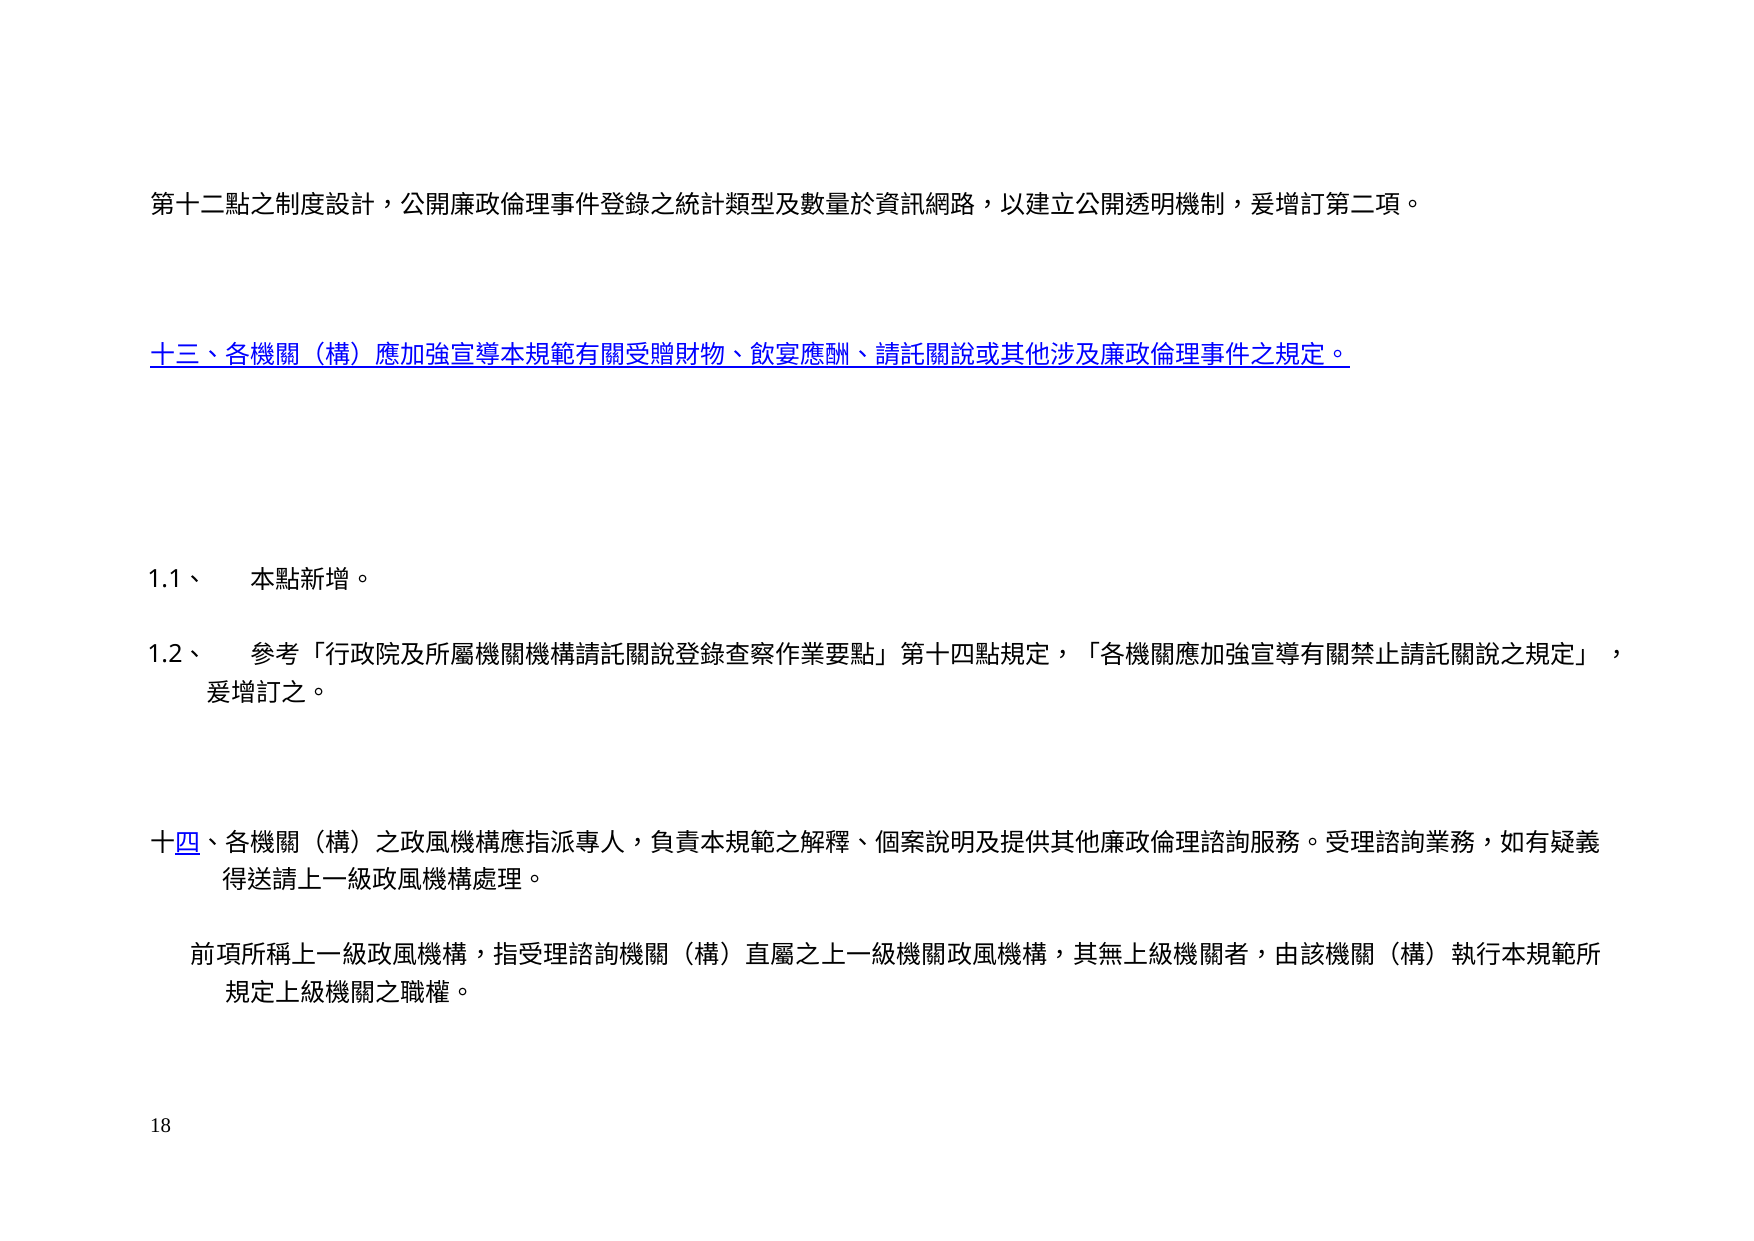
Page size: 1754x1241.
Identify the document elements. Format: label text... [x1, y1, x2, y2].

text 前項所稱上一級政風機構，指受理諮詢機關（構）直屬之上一級機關政風機構，其無上級機關者，由該機關（構）執行本規範所規定上級機關之職權。 [150, 928, 1604, 1003]
text 第十二點之制度設計，公開廉政倫理事件登錄之統計類型及數量於資訊網路，以建立公開透明機制，爰增訂第二項。 [150, 178, 1604, 215]
text 十三、各機關（構）應加強宣導本規範有關受贈財物、飲宴應酬、請託關說或其他涉及廉政倫理事件之規定。 [150, 328, 1604, 365]
text 十四、各機關（構）之政風機構應指派專人，負責本規範之解釋、個案說明及提供其他廉政倫理諮詢服務。受理諮詢業務，如有疑義得送請上一級政風機構處理。 [150, 815, 1604, 890]
list 參考「行政院及所屬機關機構請託關說登錄查察作業要點」第十四點規定，「各機關應加強宣導有關禁止請託關說之規定」，爰增訂之。 [147, 628, 1604, 703]
list 本點新增。 [147, 553, 1604, 590]
